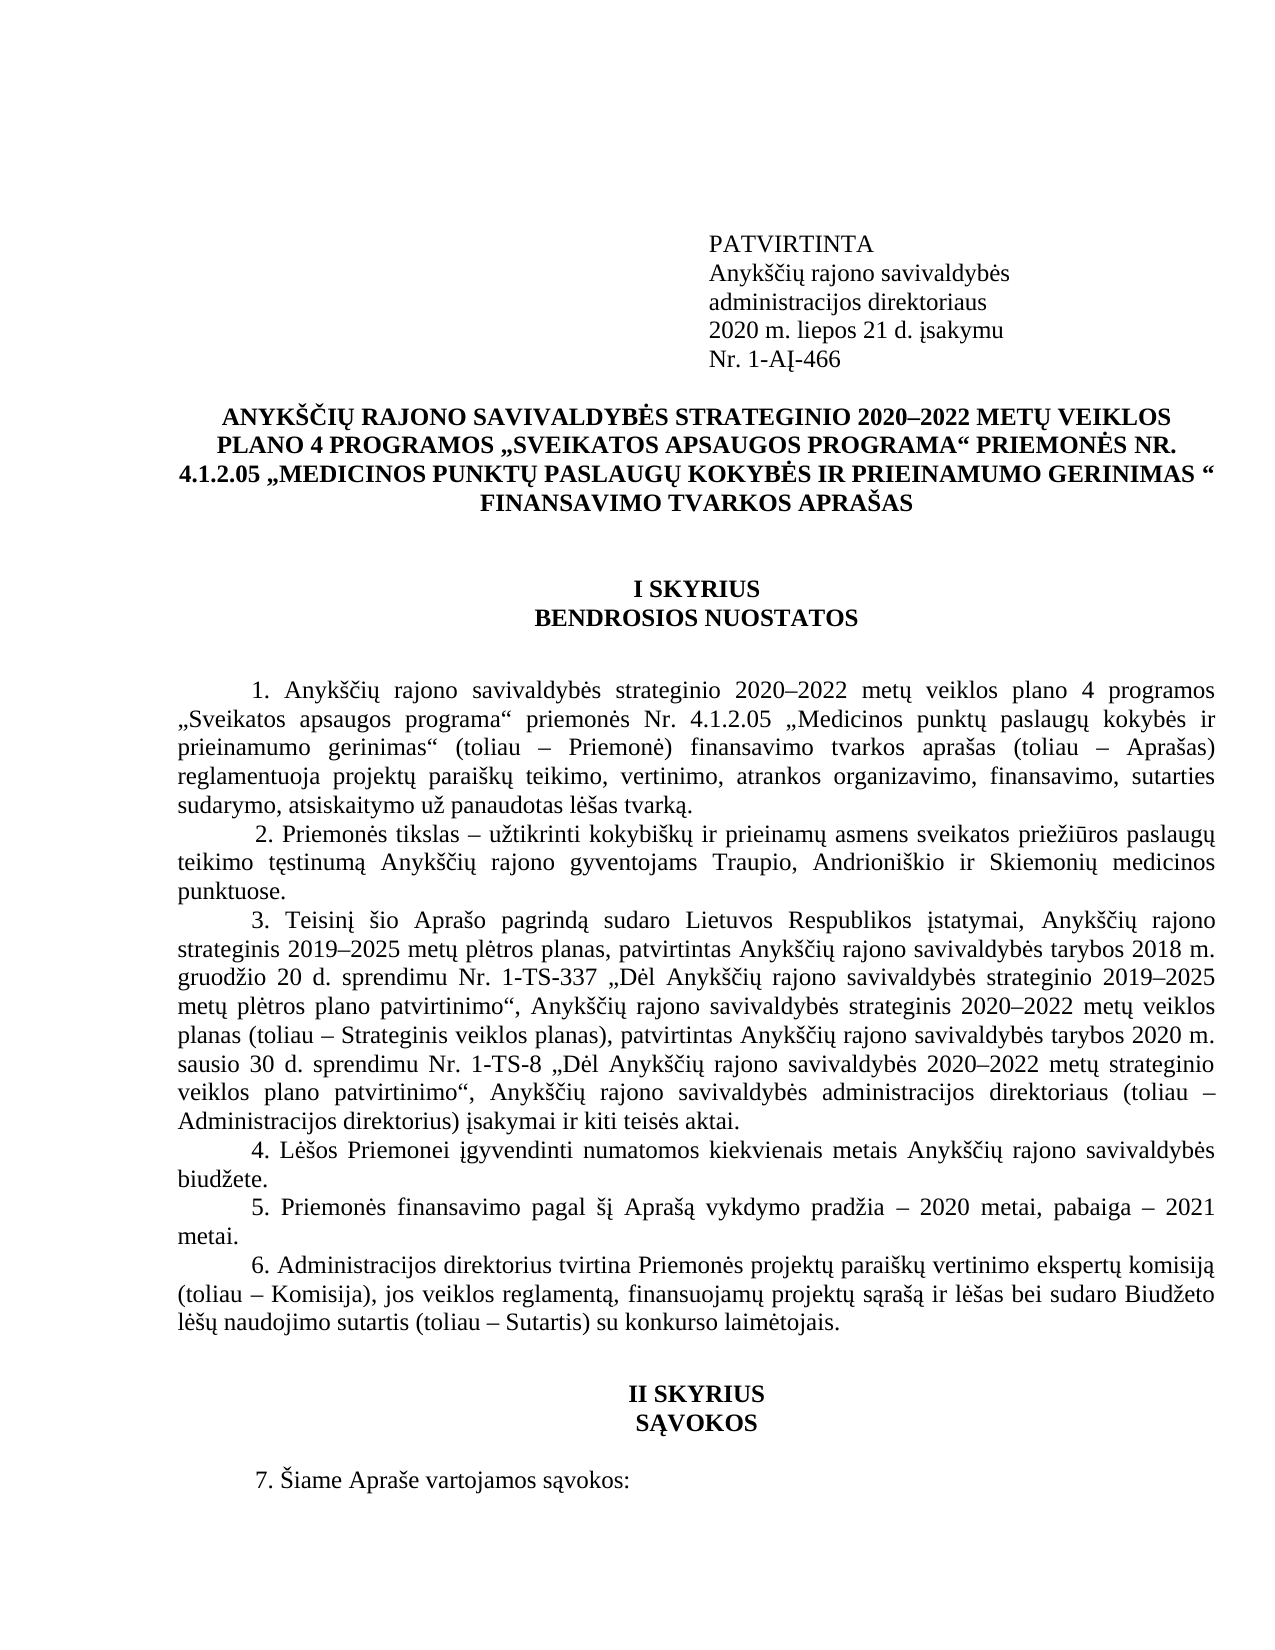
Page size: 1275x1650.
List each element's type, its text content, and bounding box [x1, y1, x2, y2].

text ANYKŠČIŲ RAJONO SAVIVALDYBĖS STRATEGINIO 2020–2022 METŲ VEIKLOS PLANO 4 PROGRAMOS „SVEIKATOS APSAUGOS PROGRAMA“ PRIEMONĖS NR. 4.1.2.05 „MEDICINOS PUNKTŲ PASLAUGŲ KOKYBĖS IR PRIEINAMUMO GERINIMAS “ FINANSAVIMO TVARKOS APRAŠAS [177, 402, 1216, 517]
text 6. Administracijos direktorius tvirtina Priemonės projektų paraiškų vertinimo ekspertų komisiją (toliau – Komisija), jos veiklos reglamentą, finansuojamų projektų sąrašą ir lėšas bei sudaro Biudžeto lėšų naudojimo sutartis (toliau – Sutartis) su konkurso laimėtojais. [177, 1250, 1216, 1336]
text 2020 m. liepos 21 d. įsakymu [177, 316, 1216, 344]
text 7. Šiame Apraše vartojamos sąvokos: [177, 1466, 1216, 1494]
text 3. Teisinį šio Aprašo pagrindą sudaro Lietuvos Respublikos įstatymai, Anykščių rajono strateginis 2019–2025 metų plėtros planas, patvirtintas Anykščių rajono savivaldybės tarybos 2018 m. gruodžio 20 d. sprendimu Nr. 1-TS-337 „Dėl Anykščių rajono savivaldybės strateginio 2019–2025 metų plėtros plano patvirtinimo“, Anykščių rajono savivaldybės strateginis 2020–2022 metų veiklos planas (toliau – Strateginis veiklos planas), patvirtintas Anykščių rajono savivaldybės tarybos 2020 m. sausio 30 d. sprendimu Nr. 1-TS-8 „Dėl Anykščių rajono savivaldybės 2020–2022 metų strateginio veiklos plano patvirtinimo“, Anykščių rajono savivaldybės administracijos direktoriaus (toliau – Administracijos direktorius) įsakymai ir kiti teisės aktai. [177, 905, 1216, 1135]
text Anykščių rajono savivaldybės [177, 258, 1216, 287]
text PATVIRTINTA [177, 229, 1216, 258]
text 1. Anykščių rajono savivaldybės strateginio 2020–2022 metų veiklos plano 4 programos „Sveikatos apsaugos programa“ priemonės Nr. 4.1.2.05 „Medicinos punktų paslaugų kokybės ir prieinamumo gerinimas“ (toliau – Priemonė) finansavimo tvarkos aprašas (toliau – Aprašas) reglamentuoja projektų paraiškų teikimo, vertinimo, atrankos organizavimo, finansavimo, sutarties sudarymo, atsiskaitymo už panaudotas lėšas tvarką. [177, 675, 1216, 819]
text II SKYRIUS [177, 1379, 1216, 1408]
text 2. Priemonės tikslas – užtikrinti kokybiškų ir prieinamų asmens sveikatos priežiūros paslaugų teikimo tęstinumą Anykščių rajono gyventojams Traupio, Andrioniškio ir Skiemonių medicinos punktuose. [177, 819, 1216, 905]
text I SKYRIUS [177, 574, 1216, 603]
text administracijos direktoriaus [177, 287, 1216, 316]
text 4. Lėšos Priemonei įgyvendinti numatomos kiekvienais metais Anykščių rajono savivaldybės biudžete. [177, 1135, 1216, 1192]
text Nr. 1-AĮ-466 [177, 344, 1216, 373]
text 5. Priemonės finansavimo pagal šį Aprašą vykdymo pradžia – 2020 metai, pabaiga – 2021 metai. [177, 1192, 1216, 1250]
text SĄVOKOS [177, 1408, 1216, 1437]
text BENDROSIOS NUOSTATOS [177, 603, 1216, 632]
